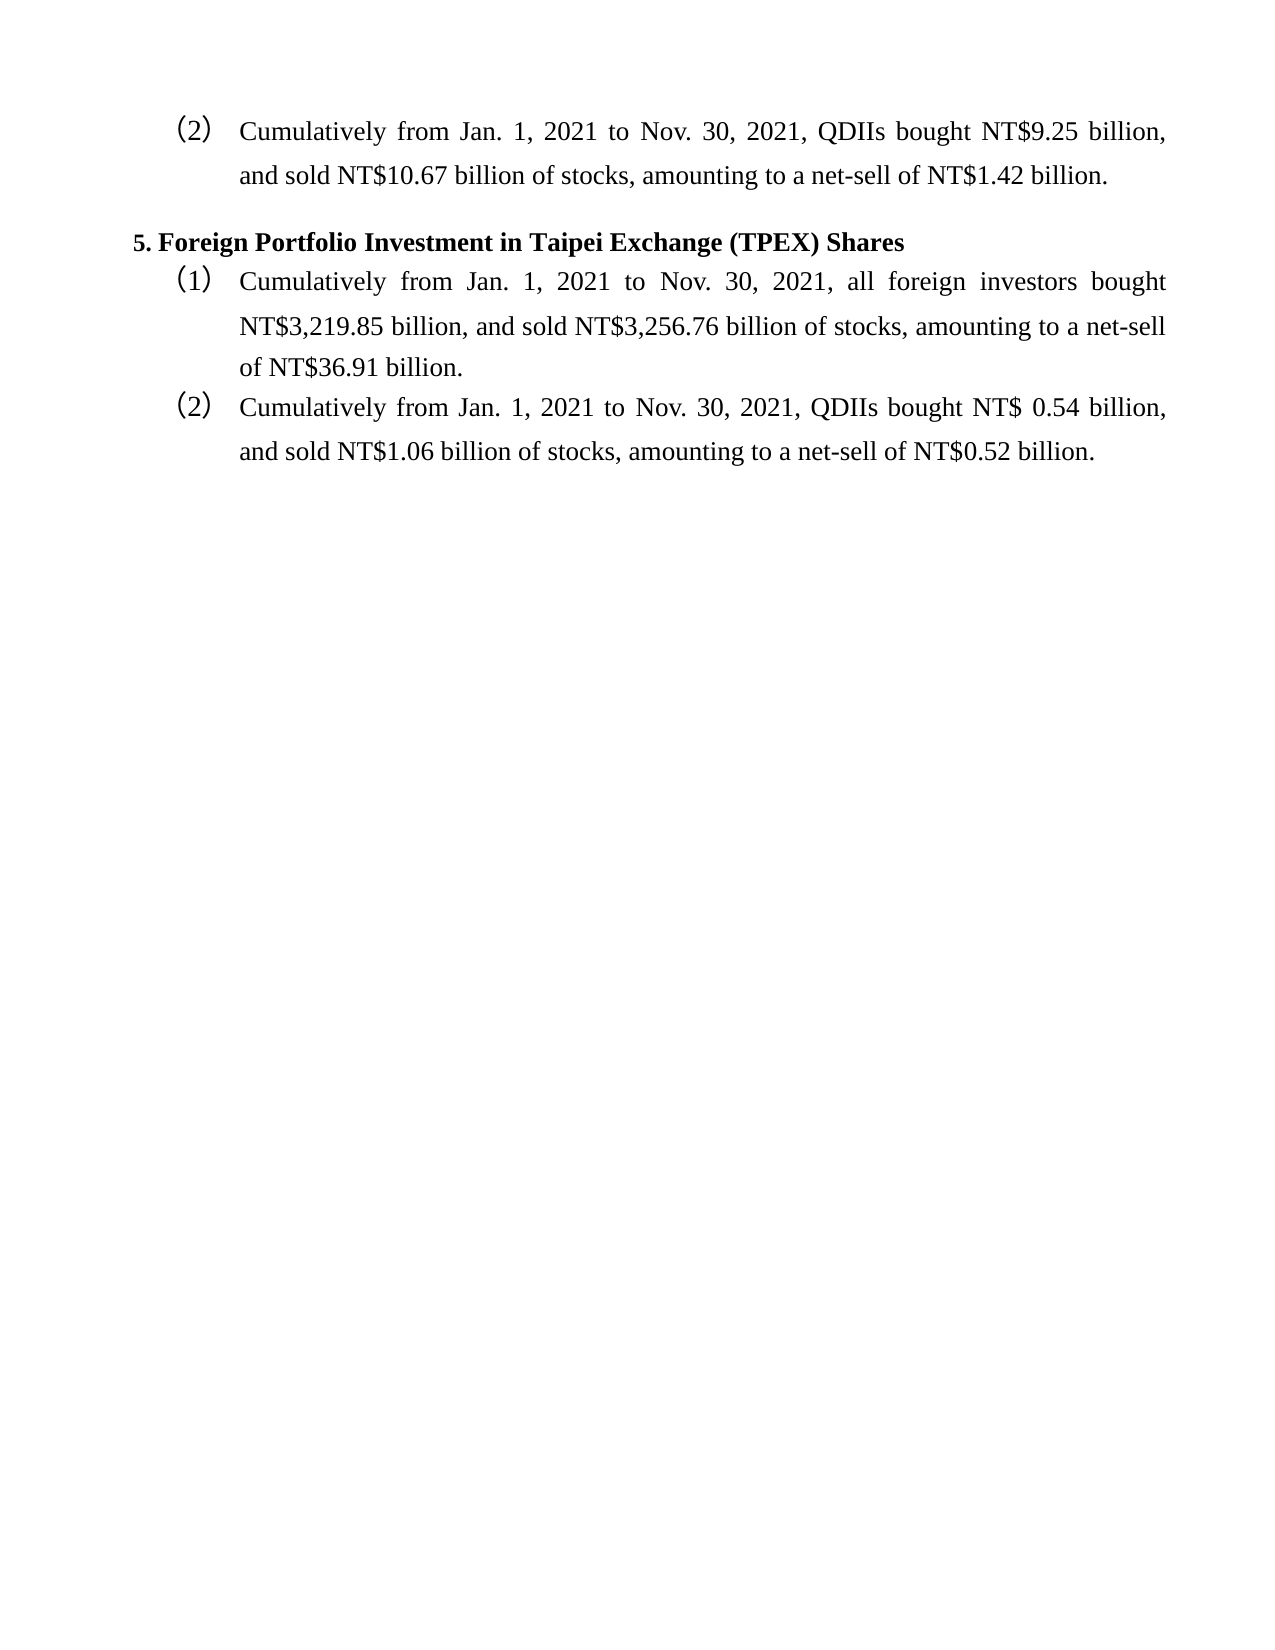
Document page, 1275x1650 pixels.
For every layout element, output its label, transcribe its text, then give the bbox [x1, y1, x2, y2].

list Cumulatively from Jan. 1, 2021 to Nov. 30, 2021, QDIIs bought NT$ 0.54 billion, and sold NT$1.06 billion of stocks, amounting to a net-sell of NT$0.52 billion. [158, 383, 1167, 467]
text 5. Foreign Portfolio Investment in Taipei Exchange (TPEX) Shares [133, 215, 1167, 257]
list Cumulatively from Jan. 1, 2021 to Nov. 30, 2021, all foreign investors bought NT$3,219.85 billion, and sold NT$3,256.76 billion of stocks, amounting to a net-sell of NT$36.91 billion. [158, 257, 1167, 383]
list Cumulatively from Jan. 1, 2021 to Nov. 30, 2021, QDIIs bought NT$9.25 billion, and sold NT$10.67 billion of stocks, amounting to a net-sell of NT$1.42 billion. [158, 106, 1167, 190]
